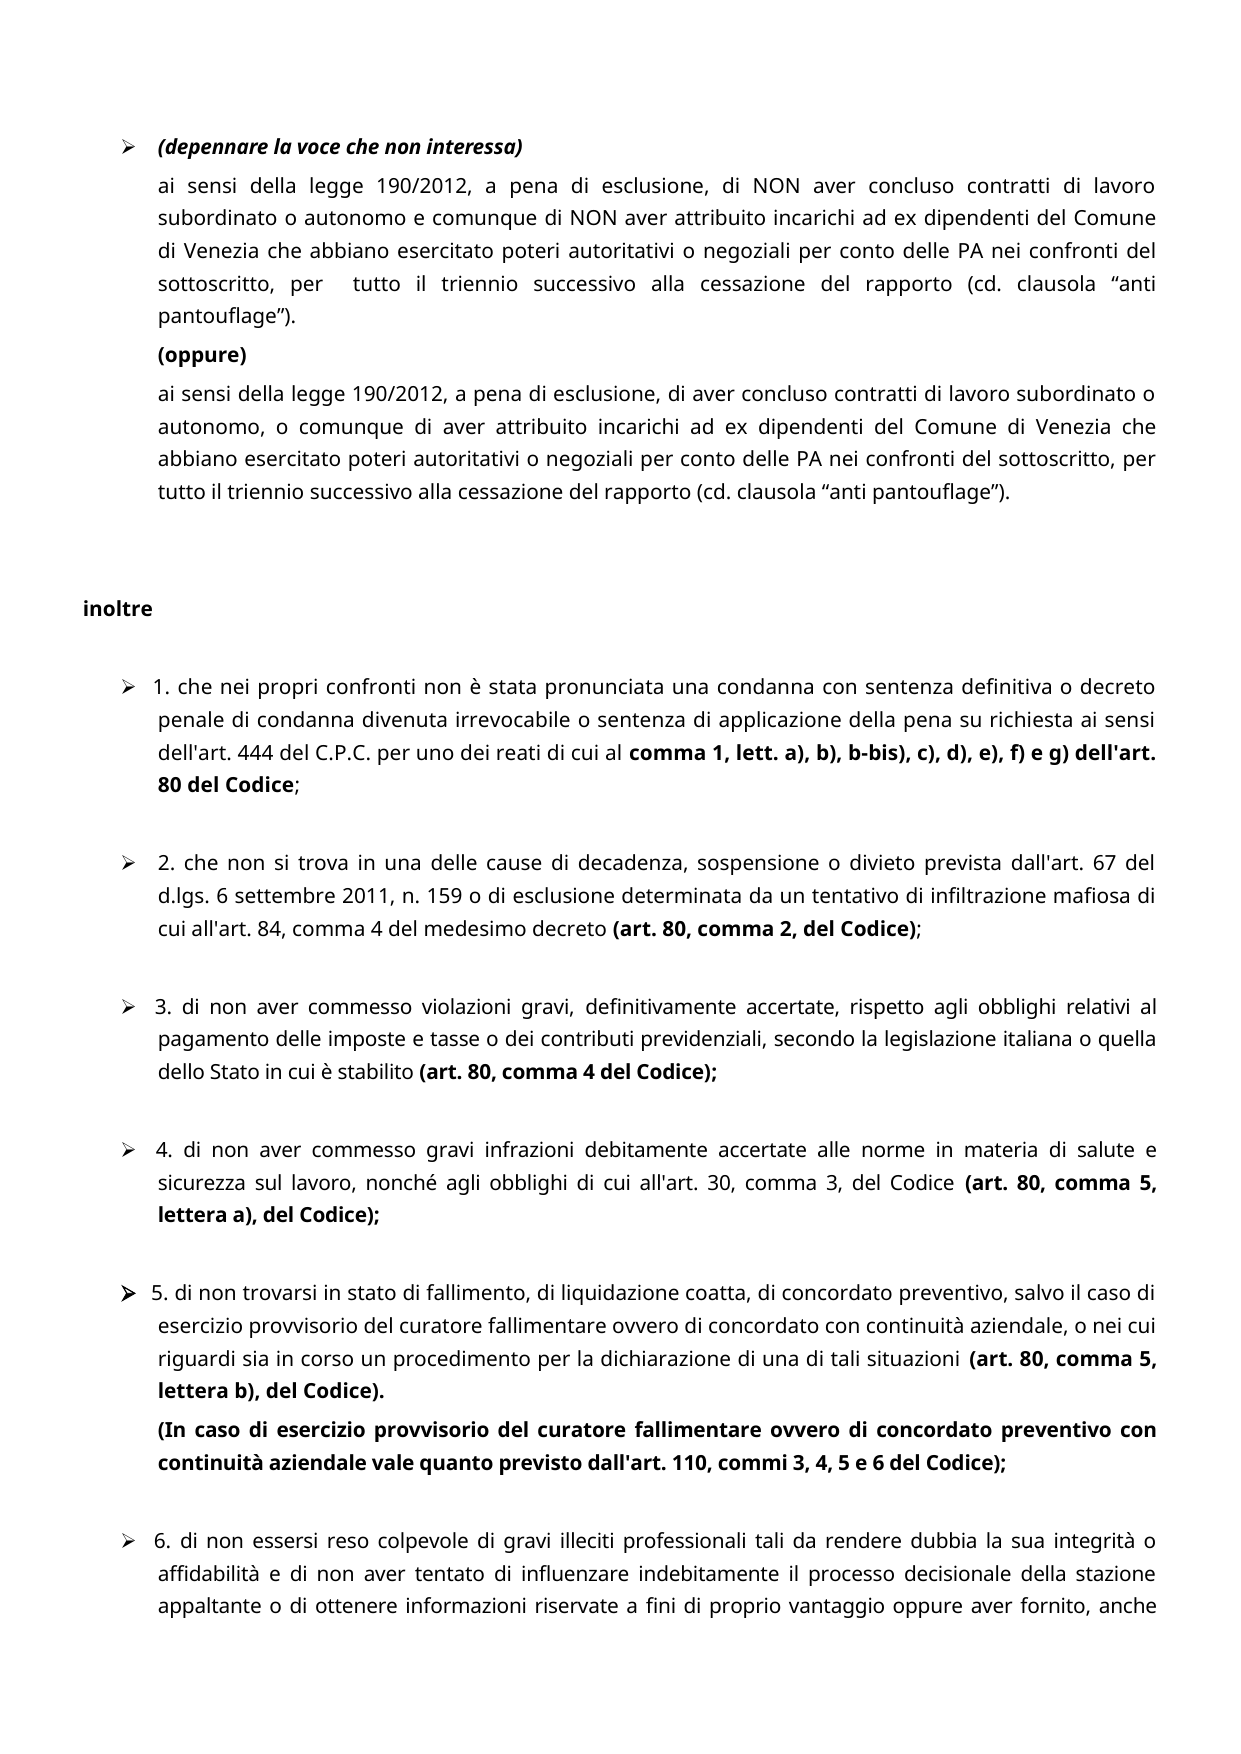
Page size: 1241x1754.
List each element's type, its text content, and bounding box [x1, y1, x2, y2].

list 1. che nei propri confronti non è stata pronunciata una condanna con sentenza definitiva o decreto penale di condanna divenuta irrevocabile o sentenza di applicazione della pena su richiesta ai sensi dell'art. 444 del C.P.C. per uno dei reati di cui al comma 1, lett. a), b), b-bis), c), d), e), f) e g) dell'art. 80 del Codice; [120, 672, 1157, 799]
list 2. che non si trova in una delle cause di decadenza, sospensione o divieto prevista dall'art. 67 del d.lgs. 6 settembre 2011, n. 159 o di esclusione determinata da un tentativo di infiltrazione mafiosa di cui all'art. 84, comma 4 del medesimo decreto (art. 80, comma 2, del Codice); [120, 848, 1157, 942]
list ai sensi della legge 190/2012, a pena di esclusione, di aver concluso contratti di lavoro subordinato o autonomo, o comunque di aver attribuito incarichi ad ex dipendenti del Comune di Venezia che abbiano esercitato poteri autoritativi o negoziali per conto delle PA nei confronti del sottoscritto, per tutto il triennio successivo alla cessazione del rapporto (cd. clausola “anti pantouflage”). [120, 379, 1157, 506]
list 6. di non essersi reso colpevole di gravi illeciti professionali tali da rendere dubbia la sua integrità o affidabilità e di non aver tentato di influenzare indebitamente il processo decisionale della stazione appaltante o di ottenere informazioni riservate a fini di proprio vantaggio oppure aver fornito, anche [120, 1526, 1157, 1620]
list (In caso di esercizio provvisorio del curatore fallimentare ovvero di concordato preventivo con continuità aziendale vale quanto previsto dall'art. 110, commi 3, 4, 5 e 6 del Codice); [120, 1415, 1157, 1476]
list (oppure) [120, 340, 1157, 369]
list ai sensi della legge 190/2012, a pena di esclusione, di NON aver concluso contratti di lavoro subordinato o autonomo e comunque di NON aver attribuito incarichi ad ex dipendenti del Comune di Venezia che abbiano esercitato poteri autoritativi o negoziali per conto delle PA nei confronti del sottoscritto, per tutto il triennio successivo alla cessazione del rapporto (cd. clausola “anti pantouflage”). [120, 171, 1157, 330]
list 3. di non aver commesso violazioni gravi, definitivamente accertate, rispetto agli obblighi relativi al pagamento delle imposte e tasse o dei contributi previdenziali, secondo la legislazione italiana o quella dello Stato in cui è stabilito (art. 80, comma 4 del Codice); [120, 992, 1157, 1085]
list (depennare la voce che non interessa) [120, 132, 1157, 160]
list 4. di non aver commesso gravi infrazioni debitamente accertate alle norme in materia di salute e sicurezza sul lavoro, nonché agli obblighi di cui all'art. 30, comma 3, del Codice (art. 80, comma 5, lettera a), del Codice); [120, 1135, 1157, 1229]
list 5. di non trovarsi in stato di fallimento, di liquidazione coatta, di concordato preventivo, salvo il caso di esercizio provvisorio del curatore fallimentare ovvero di concordato con continuità aziendale, o nei cui riguardi sia in corso un procedimento per la dichiarazione di una di tali situazioni (art. 80, comma 5, lettera b), del Codice). [120, 1278, 1157, 1405]
text inoltre [83, 594, 1157, 623]
